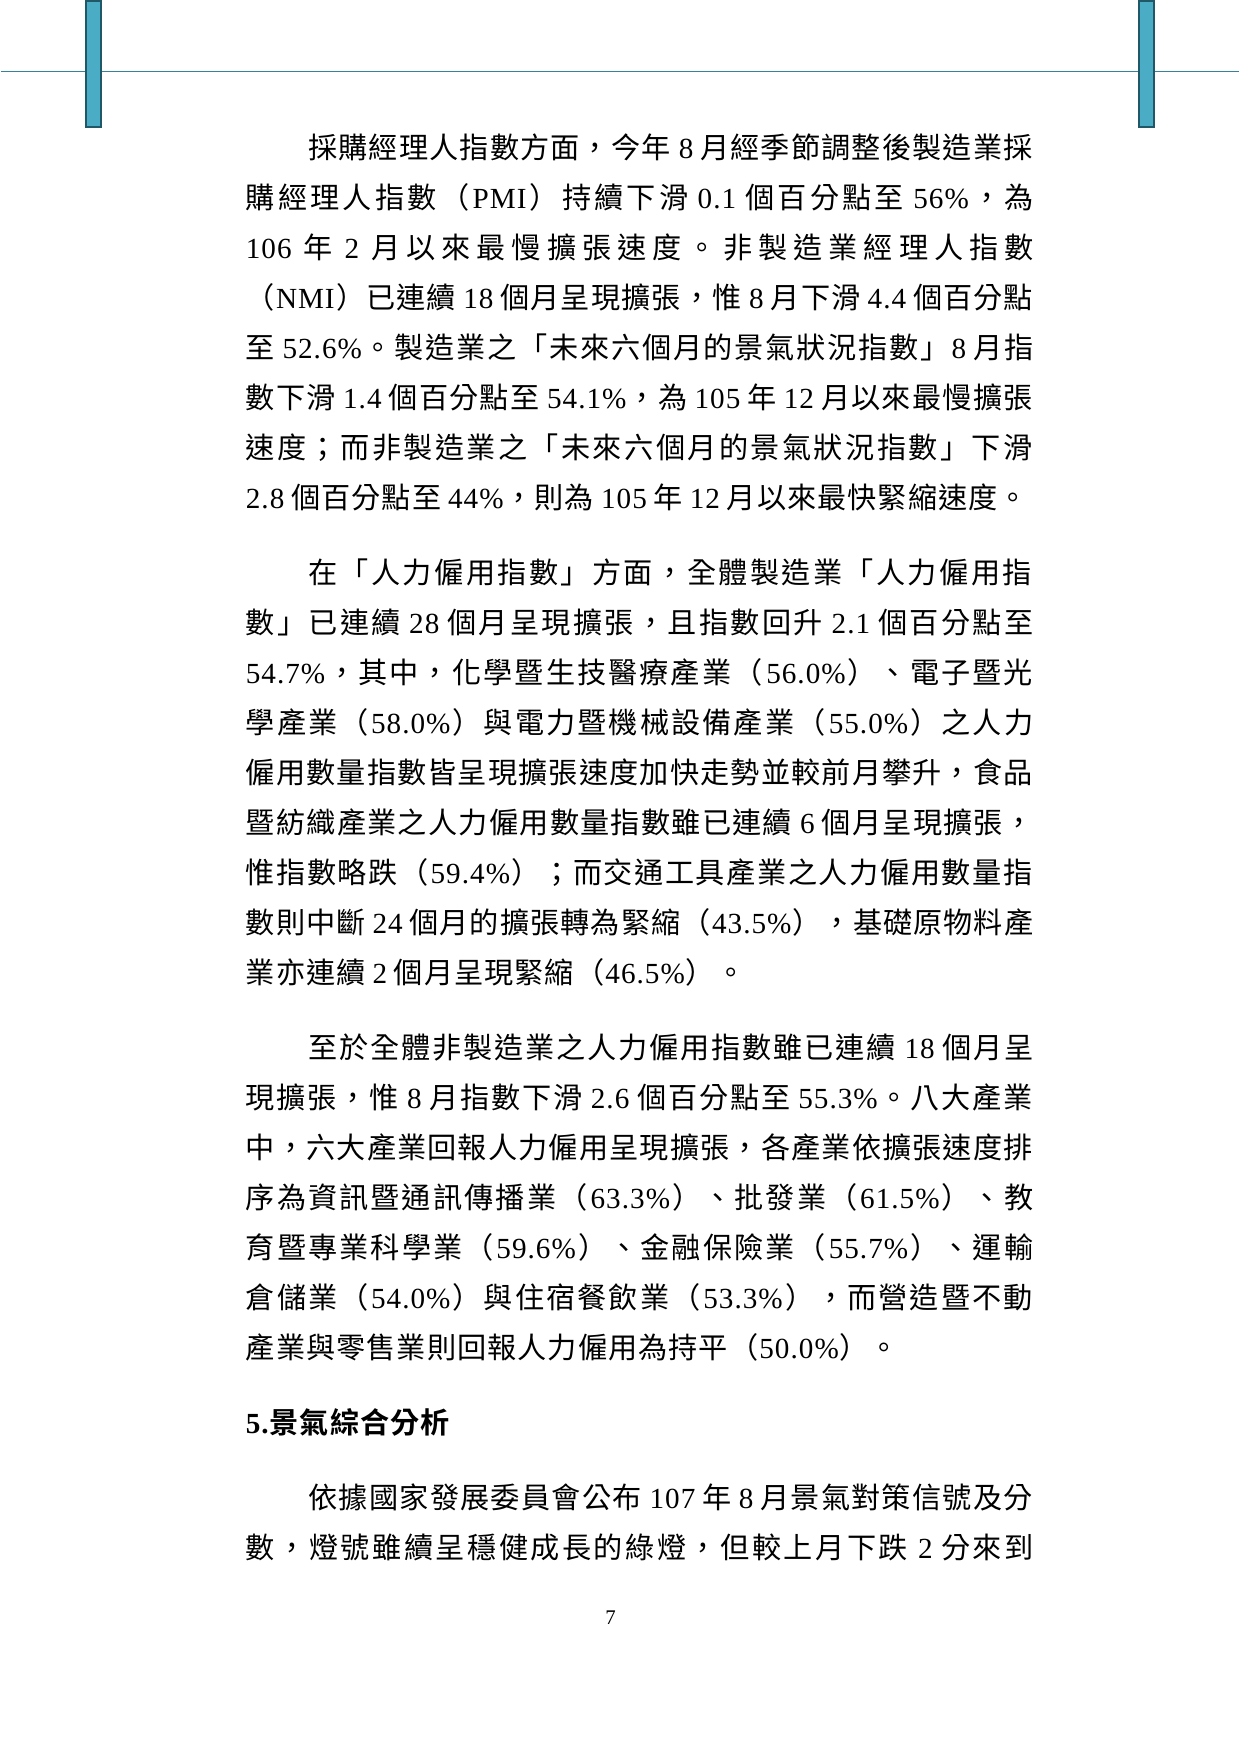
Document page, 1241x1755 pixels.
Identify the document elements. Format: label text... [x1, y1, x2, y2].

text 採購經理人指數方面，今年8月經季節調整後製造業採購經理人指數（PMI）持續下滑0.1個百分點至56%，為106年2月以來最慢擴張速度。非製造業經理人指數（NMI）已連續18個月呈現擴張，惟8月下滑4.4個百分點至52.6%。製造業之「未來六個月的景氣狀況指數」8月指數下滑1.4個百分點至54.1%，為105年12月以來最慢擴張速度；而非製造業之「未來六個月的景氣狀況指數」下滑2.8個百分點至44%，則為105年12月以來最快緊縮速度。 [246, 118, 1033, 518]
text 至於全體非製造業之人力僱用指數雖已連續18個月呈現擴張，惟8月指數下滑2.6個百分點至55.3%。八大產業中，六大產業回報人力僱用呈現擴張，各產業依擴張速度排序為資訊暨通訊傳播業（63.3%）、批發業（61.5%）、教育暨專業科學業（59.6%）、金融保險業（55.7%）、運輸倉儲業（54.0%）與住宿餐飲業（53.3%），而營造暨不動產業與零售業則回報人力僱用為持平（50.0%）。 [246, 1018, 1033, 1368]
text 在「人力僱用指數」方面，全體製造業「人力僱用指數」已連續28個月呈現擴張，且指數回升2.1個百分點至54.7%，其中，化學暨生技醫療產業（56.0%）、電子暨光學產業（58.0%）與電力暨機械設備產業（55.0%）之人力僱用數量指數皆呈現擴張速度加快走勢並較前月攀升，食品暨紡織產業之人力僱用數量指數雖已連續6個月呈現擴張，惟指數略跌（59.4%）；而交通工具產業之人力僱用數量指數則中斷24個月的擴張轉為緊縮（43.5%），基礎原物料產業亦連續2個月呈現緊縮（46.5%）。 [246, 543, 1033, 993]
text 依據國家發展委員會公布107年8月景氣對策信號及分數，燈號雖續呈穩健成長的綠燈，但較上月下跌2分來到 [246, 1468, 1033, 1568]
text 5.景氣綜合分析 [246, 1393, 1033, 1443]
